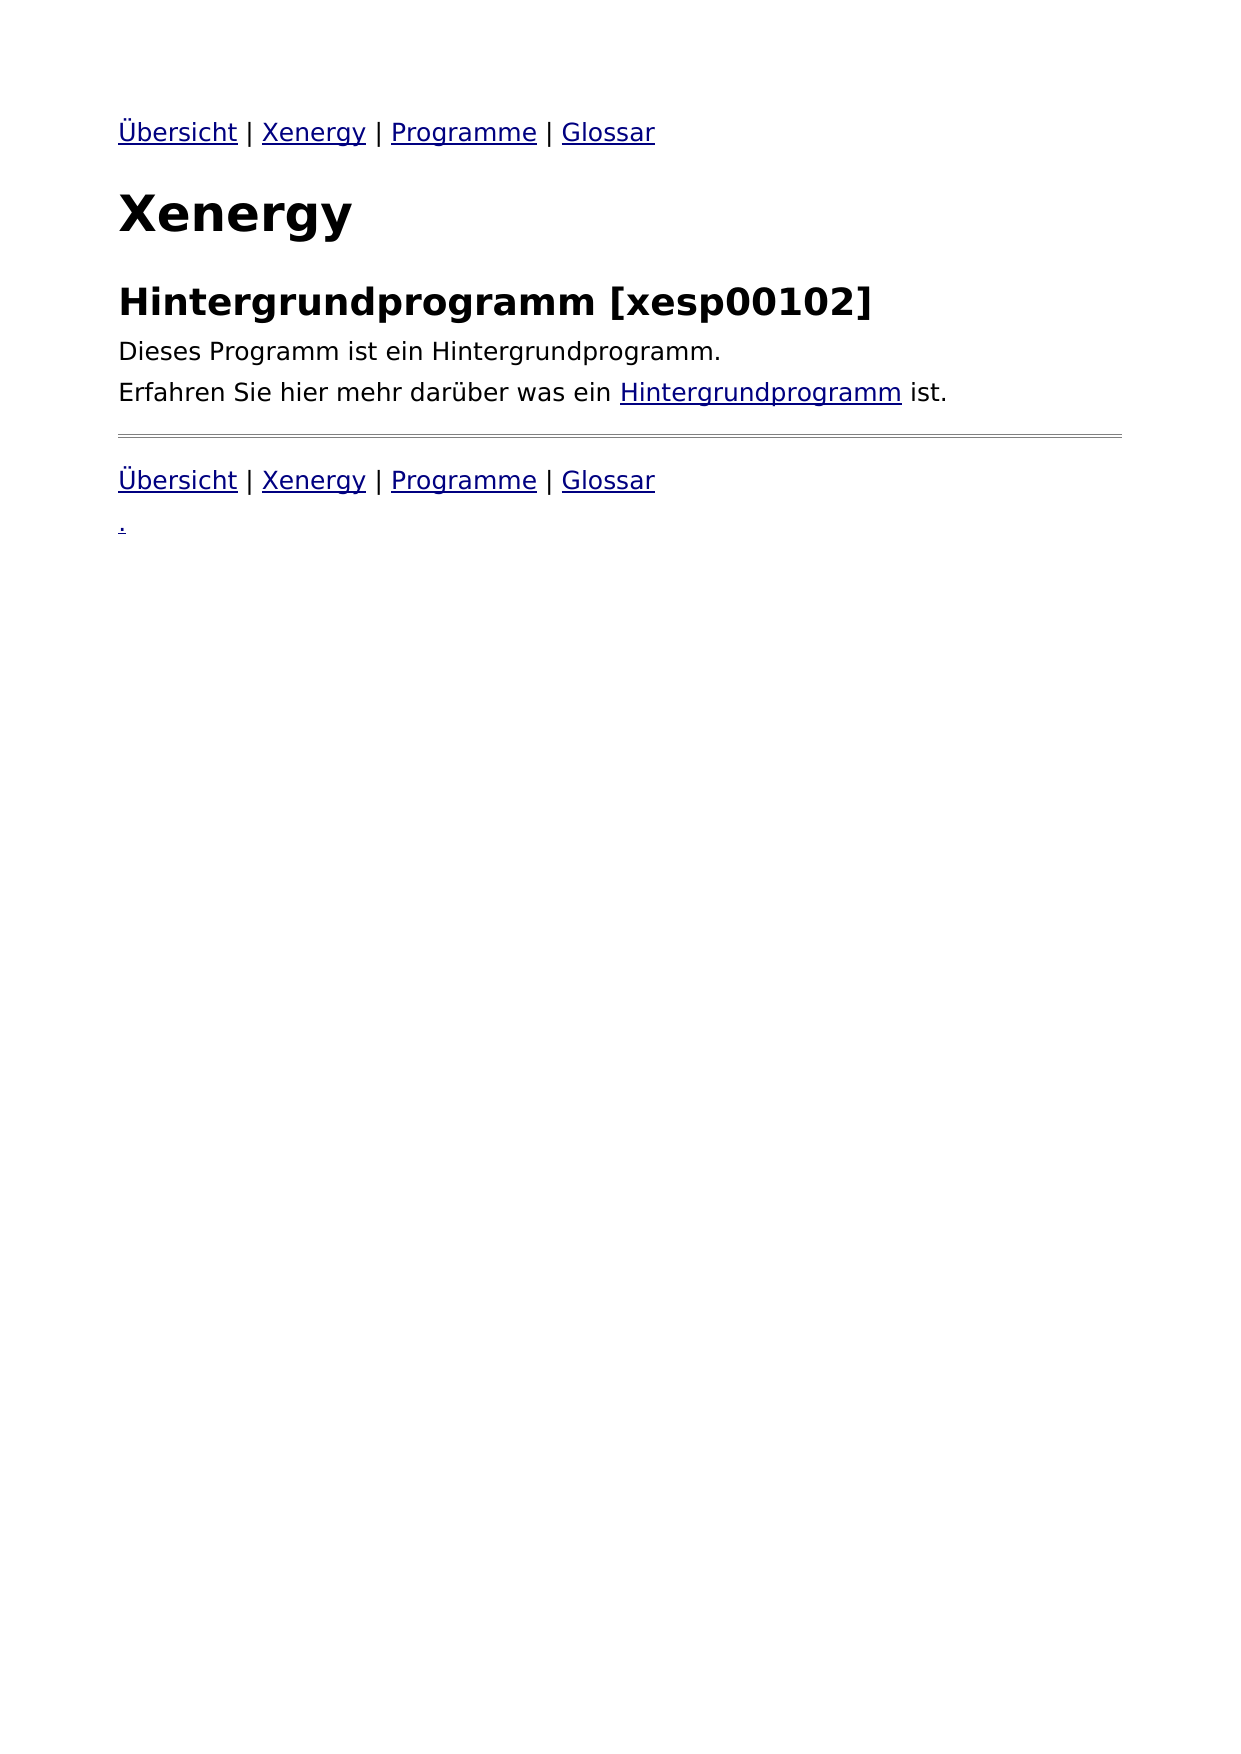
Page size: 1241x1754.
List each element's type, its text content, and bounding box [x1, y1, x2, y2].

subtitle Xenergy [118, 185, 1122, 243]
text Erfahren Sie hier mehr darüber was ein Hintergrundprogramm ist. [118, 378, 1122, 407]
text Übersicht | Xenergy | Programme | Glossar [118, 118, 1122, 147]
text Übersicht | Xenergy | Programme | Glossar [118, 466, 1122, 496]
subtitle Hintergrundprogramm [xesp00102] [118, 281, 1122, 324]
text . [118, 508, 1122, 537]
text Dieses Programm ist ein Hintergrundprogramm. [118, 337, 1122, 366]
